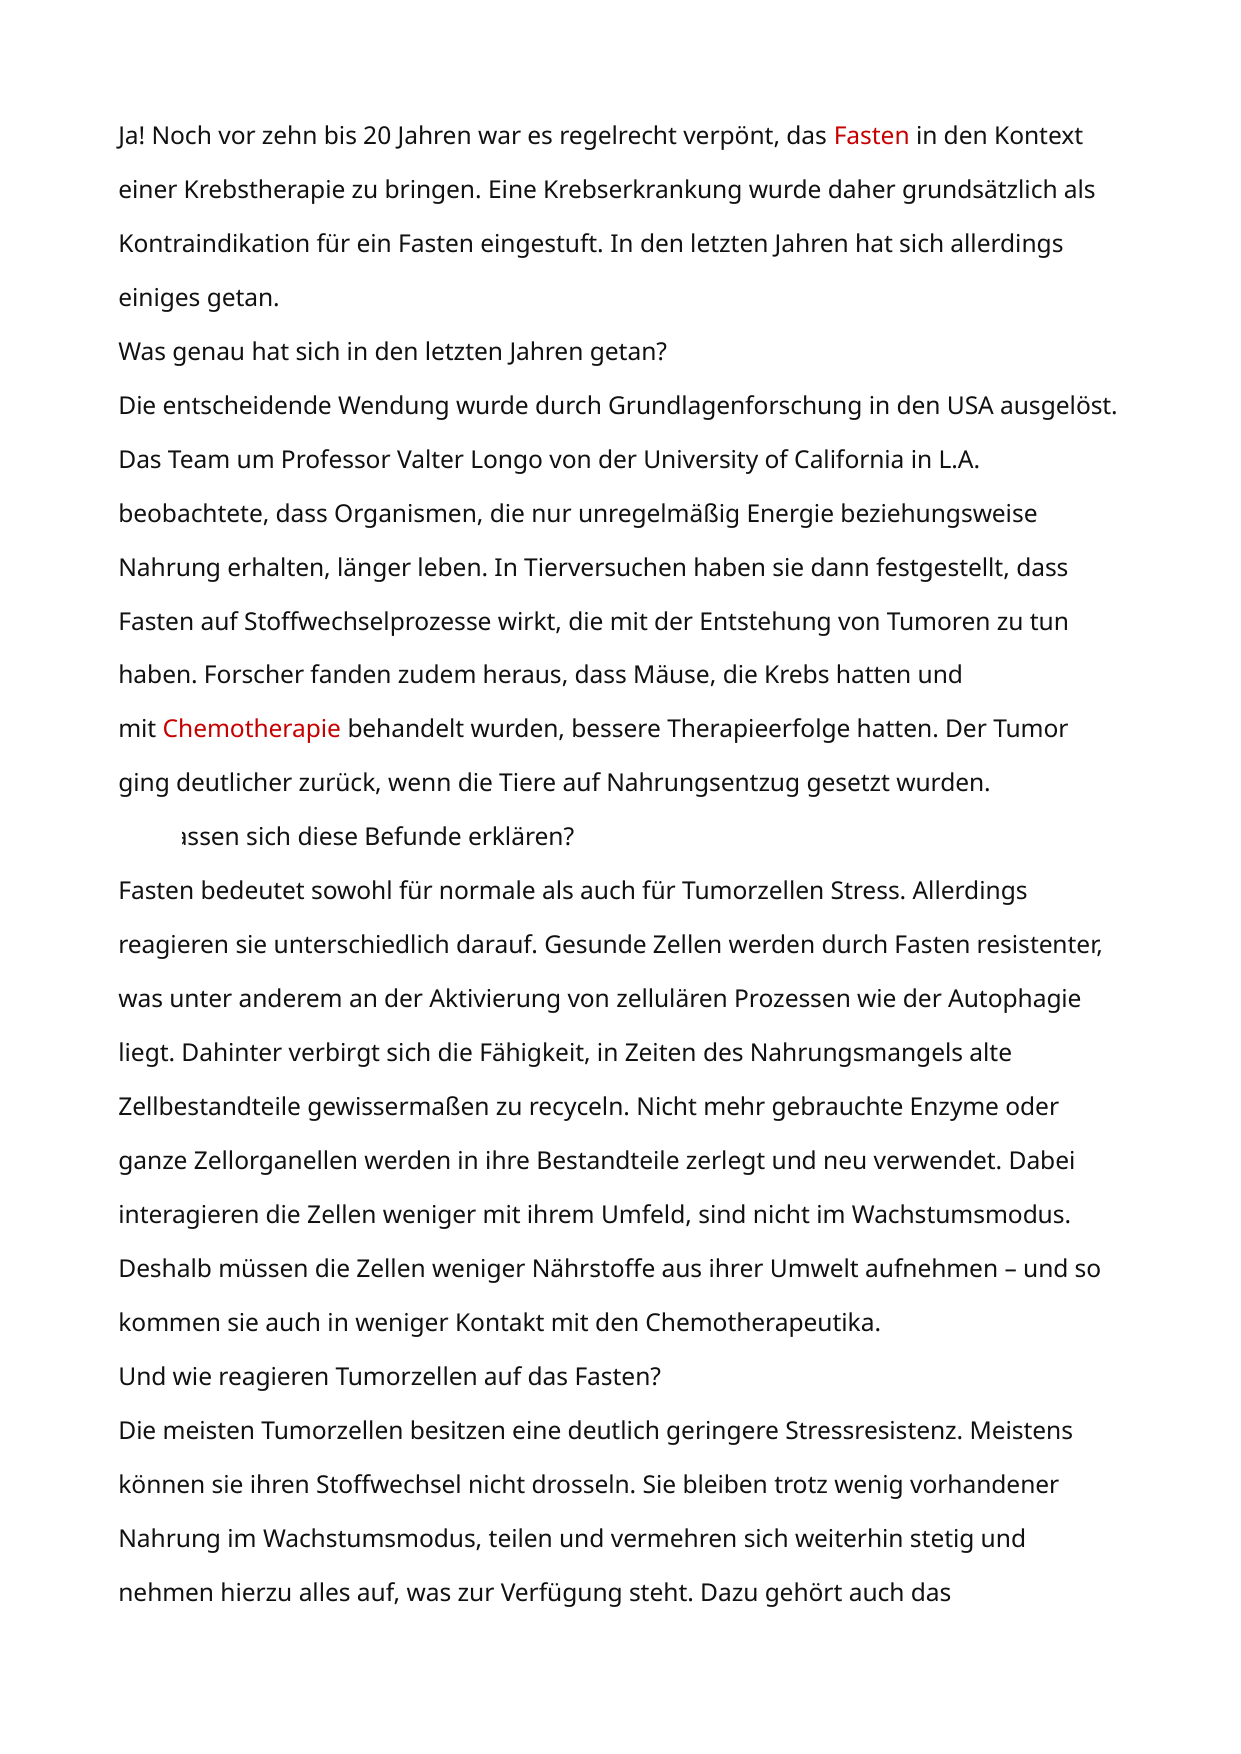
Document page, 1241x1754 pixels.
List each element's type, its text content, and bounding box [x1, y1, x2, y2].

text Die entscheidende Wendung wurde durch Grundlagenforschung in den USA ausgelöst. Das Team um Professor Valter Longo von der University of California in L.A. beobachtete, dass Organismen, die nur unregelmäßig Energie beziehungsweise Nahrung erhalten, länger leben. In Tierversuchen haben sie dann festgestellt, dass Fasten auf Stoffwechselprozesse wirkt, die mit der Entstehung von Tumoren zu tun haben. Forscher fanden zudem heraus, dass Mäuse, die Krebs hatten und mit Chemotherapie behandelt wurden, bessere Therapieerfolge hatten. Der Tumor ging deutlicher zurück, wenn die Tiere auf Nahrungsentzug gesetzt wurden. [118, 388, 1122, 799]
text Die meisten Tumorzellen besitzen eine deutlich geringere Stressresistenz. Meistens können sie ihren Stoffwechsel nicht drosseln. Sie bleiben trotz wenig vorhandener Nahrung im Wachstumsmodus, teilen und vermehren sich weiterhin stetig und nehmen hierzu alles auf, was zur Verfügung steht. Dazu gehört auch das [118, 1413, 1122, 1608]
text Fasten bedeutet sowohl für normale als auch für Tumorzellen Stress. Allerdings reagieren sie unterschiedlich darauf. Gesunde Zellen werden durch Fasten resistenter, was unter anderem an der Aktivierung von zellulären Prozessen wie der Autophagie liegt. Dahinter verbirgt sich die Fähigkeit, in Zeiten des Nahrungsmangels alte Zellbestandteile gewissermaßen zu recyceln. Nicht mehr gebrauchte Enzyme oder ganze Zellorganellen werden in ihre Bestandteile zerlegt und neu verwendet. Dabei interagieren die Zellen weniger mit ihrem Umfeld, sind nicht im Wachstumsmodus. Deshalb müssen die Zellen weniger Nährstoffe aus ihrer Umwelt aufnehmen – und so kommen sie auch in weniger Kontakt mit den Chemotherapeutika. [118, 873, 1122, 1338]
text Was genau hat sich in den letzten Jahren getan? [118, 334, 1122, 367]
text Ja! Noch vor zehn bis 20 Jahren war es regelrecht verpönt, das Fasten in den Kontext einer Krebstherapie zu bringen. Eine Krebserkrankung wurde daher grundsätzlich als Kontraindikation für ein Fasten eingestuft. In den letzten Jahren hat sich allerdings einiges getan. [118, 118, 1122, 313]
text Wie lassen sich diese Befunde erklären? [118, 819, 1122, 853]
text Und wie reagieren Tumorzellen auf das Fasten? [118, 1359, 1122, 1392]
